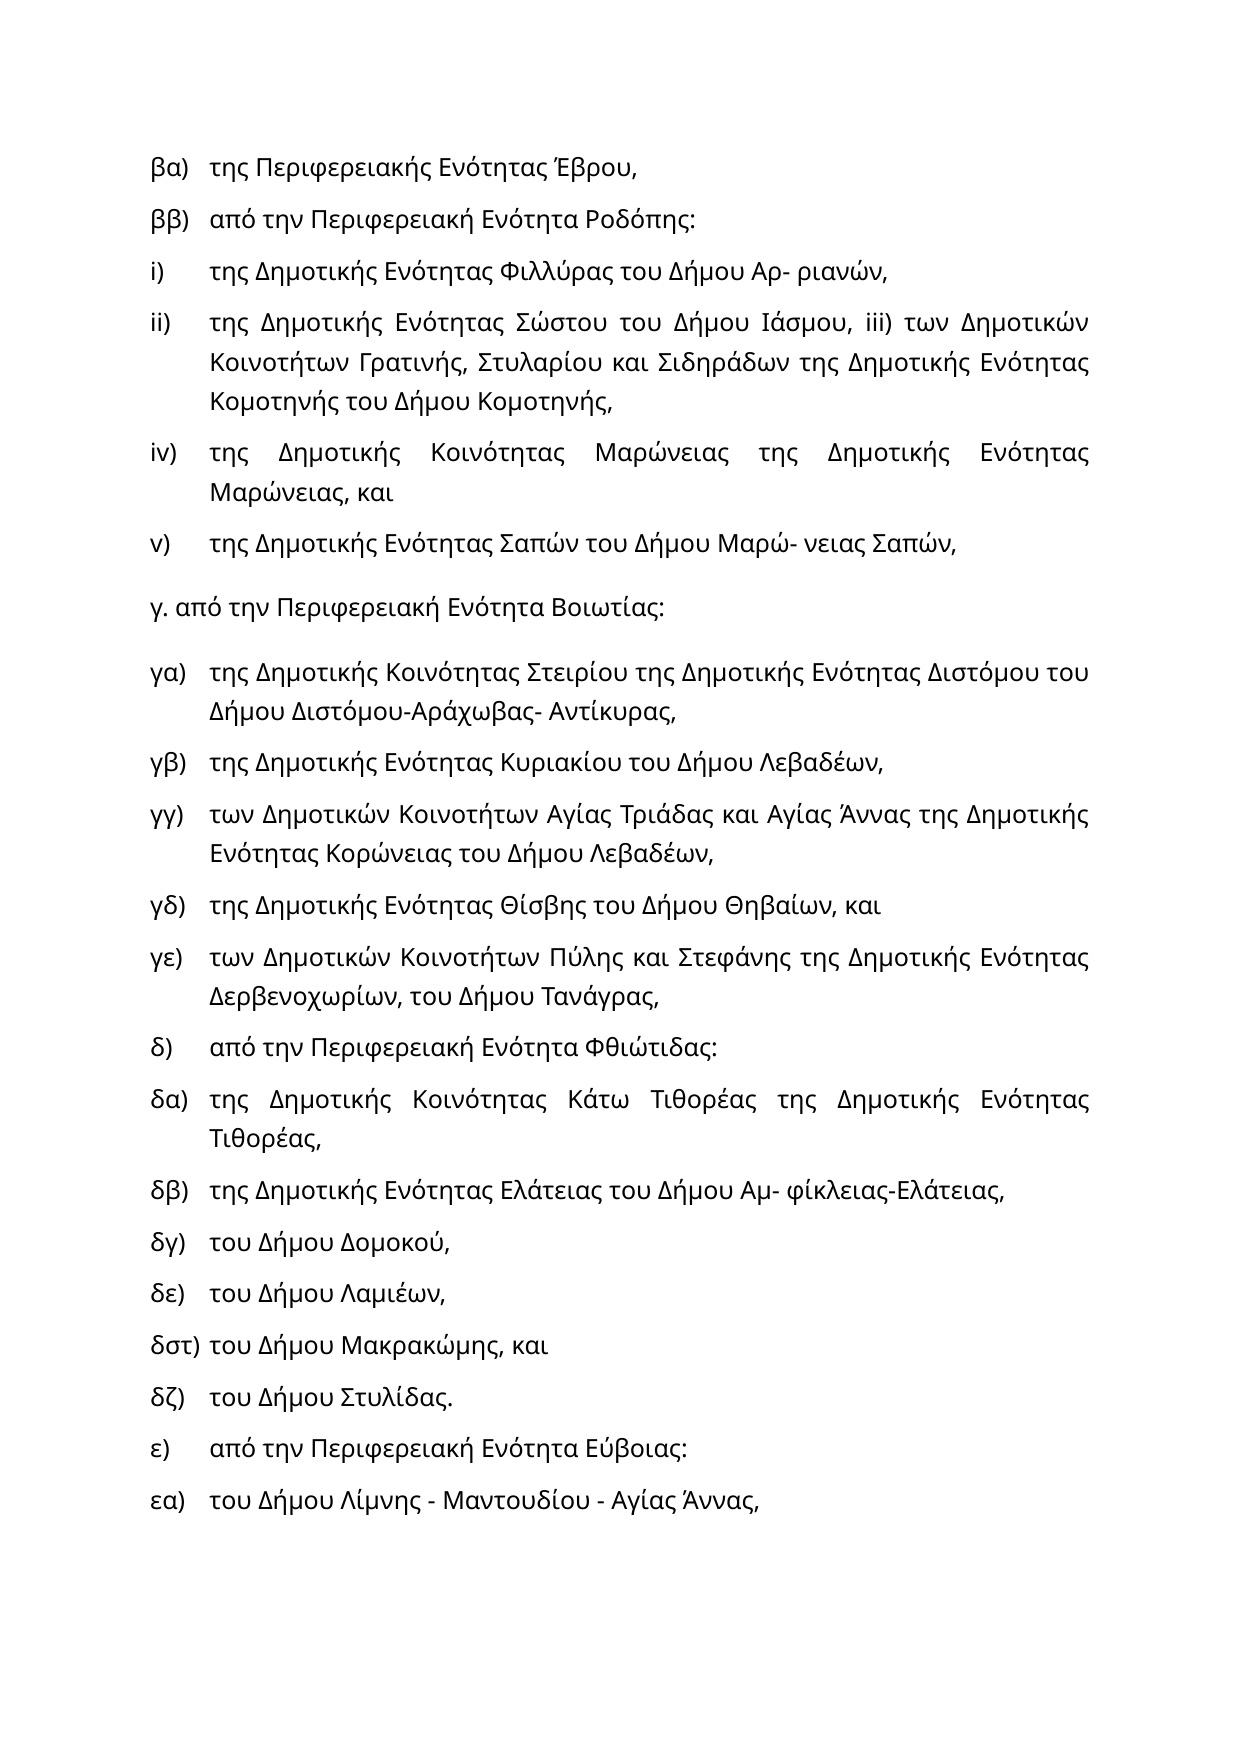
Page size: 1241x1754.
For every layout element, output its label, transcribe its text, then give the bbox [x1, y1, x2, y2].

list ββ) από την Περιφερειακή Ενότητα Ροδόπης: [150, 202, 1090, 236]
list γγ) των Δημοτικών Κοινοτήτων Αγίας Τριάδας και Αγίας Άννας της Δημοτικής Ενότητας Κορώνειας του Δήμου Λεβαδέων, [150, 797, 1090, 870]
list δβ) της Δημοτικής Ενότητας Ελάτειας του Δήμου Αμ- φίκλειας-Ελάτειας, [150, 1172, 1090, 1207]
list ε) από την Περιφερειακή Ενότητα Εύβοιας: [150, 1431, 1090, 1465]
list δζ) του Δήμου Στυλίδας. [150, 1379, 1090, 1413]
list δ) από την Περιφερειακή Ενότητα Φθιώτιδας: [150, 1030, 1090, 1064]
text γ. από την Περιφερειακή Ενότητα Βοιωτίας: [150, 590, 1090, 624]
list δα) της Δημοτικής Κοινότητας Κάτω Τιθορέας της Δημοτικής Ενότητας Τιθορέας, [150, 1082, 1090, 1155]
list βα) της Περιφερειακής Ενότητας Έβρου, [150, 150, 1090, 184]
list γε) των Δημοτικών Κοινοτήτων Πύλης και Στεφάνης της Δημοτικής Ενότητας Δερβενοχωρίων, του Δήμου Τανάγρας, [150, 939, 1090, 1012]
list i) της Δημοτικής Ενότητας Φιλλύρας του Δήμου Αρ- ριανών, [150, 253, 1090, 287]
list δε) του Δήμου Λαμιέων, [150, 1276, 1090, 1310]
list γβ) της Δημοτικής Ενότητας Κυριακίου του Δήμου Λεβαδέων, [150, 745, 1090, 779]
list iv) της Δημοτικής Κοινότητας Μαρώνειας της Δημοτικής Ενότητας Μαρώνειας, και [150, 435, 1090, 508]
list γα) της Δημοτικής Κοινότητας Στειρίου της Δημοτικής Ενότητας Διστόμου του Δήμου Διστόμου-Αράχωβας- Αντίκυρας, [150, 654, 1090, 727]
list δγ) του Δήμου Δομοκού, [150, 1224, 1090, 1258]
list v) της Δημοτικής Ενότητας Σαπών του Δήμου Μαρώ- νειας Σαπών, [150, 526, 1090, 560]
list ii) της Δημοτικής Ενότητας Σώστου του Δήμου Ιάσμου, iii) των Δημοτικών Κοινοτήτων Γρατινής, Στυλαρίου και Σιδηράδων της Δημοτικής Ενότητας Κομοτηνής του Δήμου Κομοτηνής, [150, 305, 1090, 417]
list γδ) της Δημοτικής Ενότητας Θίσβης του Δήμου Θηβαίων, και [150, 887, 1090, 922]
list δστ) του Δήμου Μακρακώμης, και [150, 1327, 1090, 1362]
list εα) του Δήμου Λίμνης - Μαντουδίου - Αγίας Άννας, [150, 1482, 1090, 1517]
